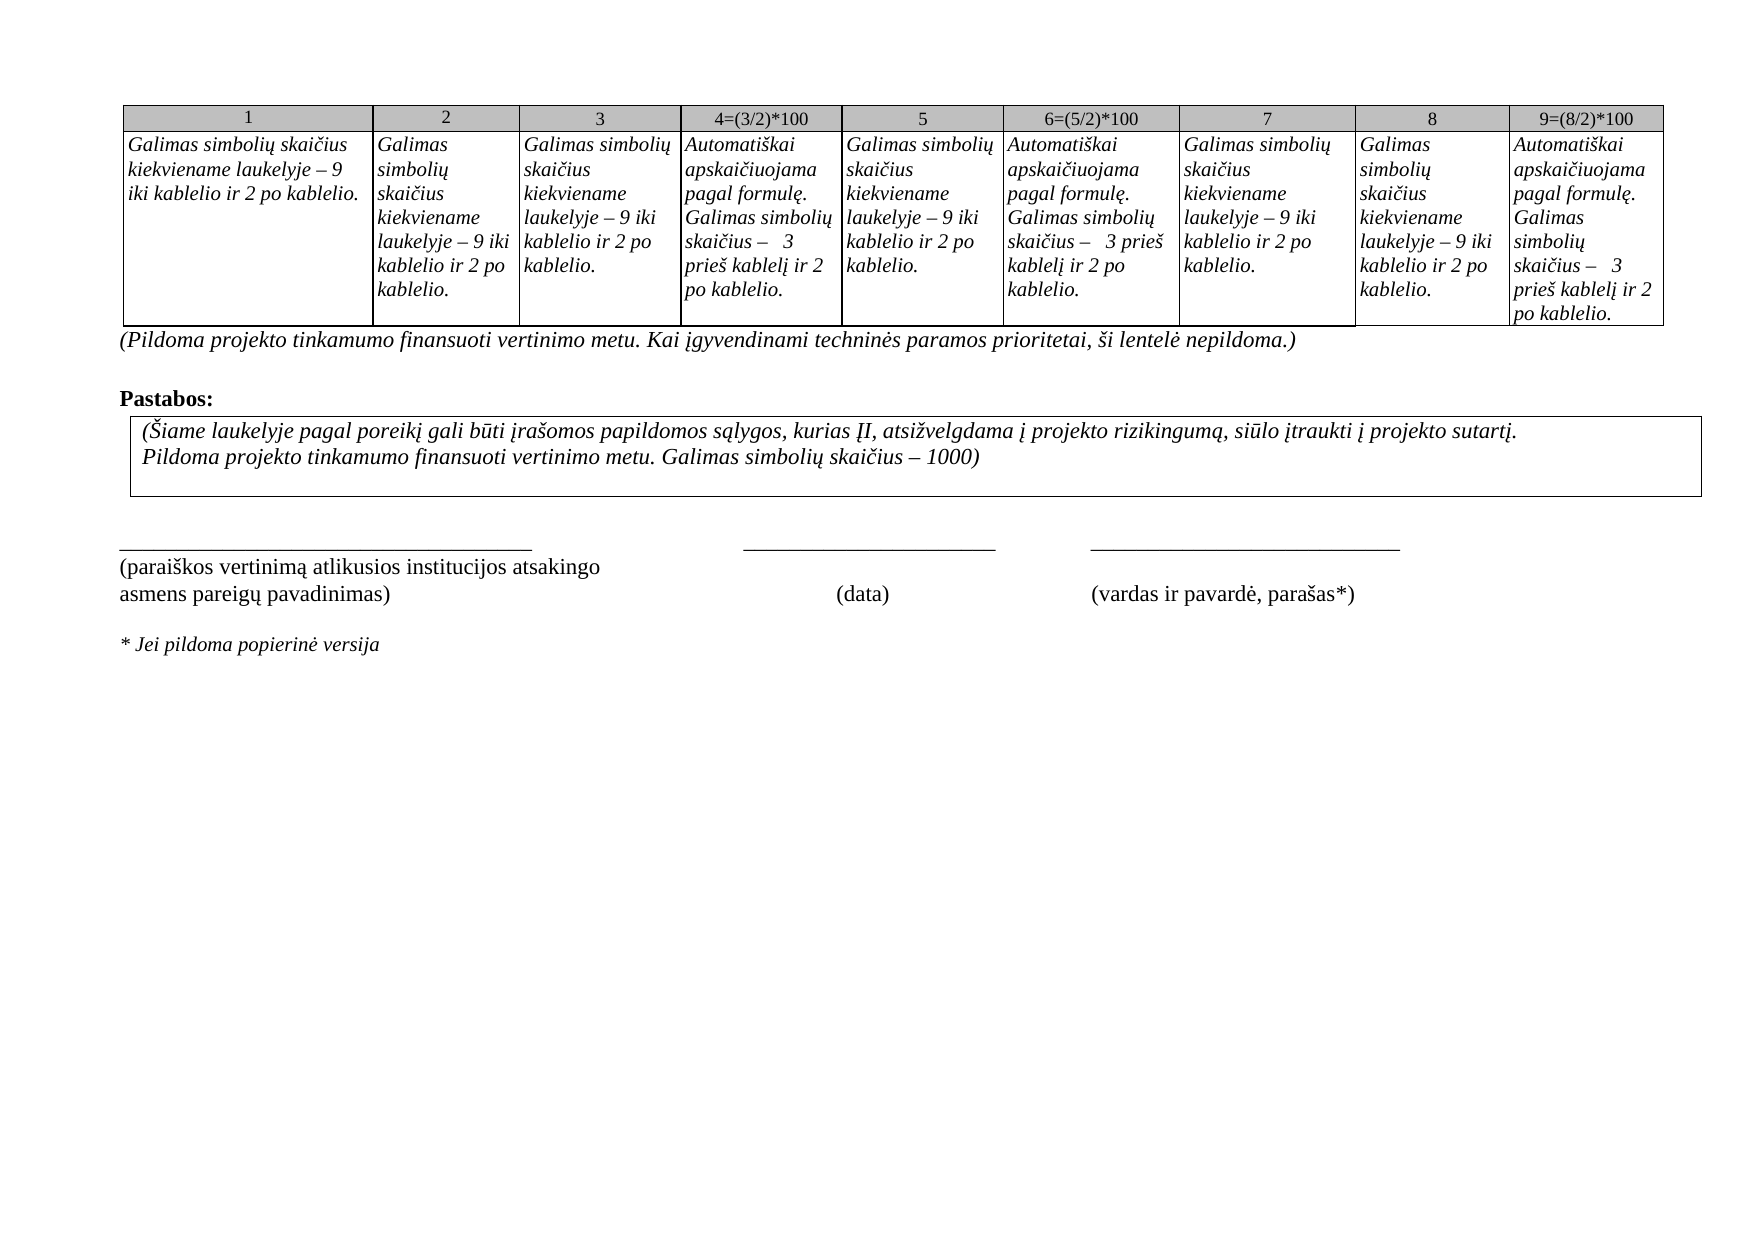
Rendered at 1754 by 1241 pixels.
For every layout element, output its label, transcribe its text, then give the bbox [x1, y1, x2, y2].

table_cell 3 [520, 106, 680, 131]
table_cell Galimas simbolių skaičius kiekviename laukelyje – 9 iki kablelio ir 2 po kablelio. [124, 132, 372, 325]
table_cell 9=(8/2)*100 [1510, 106, 1663, 131]
table_header (Šiame laukelyje pagal poreikį gali būti įrašomos papildomos sąlygos, kurias ĮI, atsižvelgdama į projekto rizikingumą, siūlo įtraukti į projekto sutartį. Pildoma projekto tinkamumo finansuoti vertinimo metu. Galimas simbolių skaičius – 1000) [131, 417, 1701, 496]
table_cell Galimas simbolių skaičius kiekviename laukelyje – 9 iki kablelio ir 2 po kablelio. [843, 132, 1003, 325]
table_cell Automatiškai apskaičiuojama pagal formulę. Galimas simbolių skaičius – 3 prieš kablelį ir 2 po kablelio. [1510, 132, 1663, 325]
table_cell 4=(3/2)*100 [682, 106, 841, 131]
text * Jei pildoma popierinė versija [119, 632, 1679, 656]
text (paraiškos vertinimą atlikusios institucijos atsakingo [119, 553, 1679, 580]
table_cell Automatiškai apskaičiuojama pagal formulę. Galimas simbolių skaičius – 3 prieš kablelį ir 2 po kablelio. [682, 132, 841, 325]
table_cell 1 [124, 106, 372, 131]
text (Pildoma projekto tinkamumo finansuoti vertinimo metu. Kai įgyvendinami techninės paramos prioritetai, ši lentelė nepildoma.) [119, 326, 1679, 353]
table_cell Galimas simbolių skaičius kiekviename laukelyje – 9 iki kablelio ir 2 po kablelio. [1180, 132, 1355, 325]
table_cell Galimas simbolių skaičius kiekviename laukelyje – 9 iki kablelio ir 2 po kablelio. [374, 132, 519, 325]
table_cell Automatiškai apskaičiuojama pagal formulę. Galimas simbolių skaičius – 3 prieš kablelį ir 2 po kablelio. [1004, 132, 1179, 325]
table_cell 2 [374, 106, 519, 131]
table_cell Galimas simbolių skaičius kiekviename laukelyje – 9 iki kablelio ir 2 po kablelio. [520, 132, 680, 325]
table_cell 6=(5/2)*100 [1004, 106, 1179, 131]
text Pastabos: [119, 385, 1679, 412]
text asmens pareigų pavadinimas) (data) (vardas ir pavardė, parašas*) [119, 580, 1679, 606]
text ____________________________________ ______________________ ___________________________ [119, 527, 1679, 553]
table_cell 5 [843, 106, 1003, 131]
table_cell 8 [1356, 106, 1509, 131]
table_cell 7 [1180, 106, 1355, 131]
table_cell Galimas simbolių skaičius kiekviename laukelyje – 9 iki kablelio ir 2 po kablelio. [1356, 132, 1509, 325]
